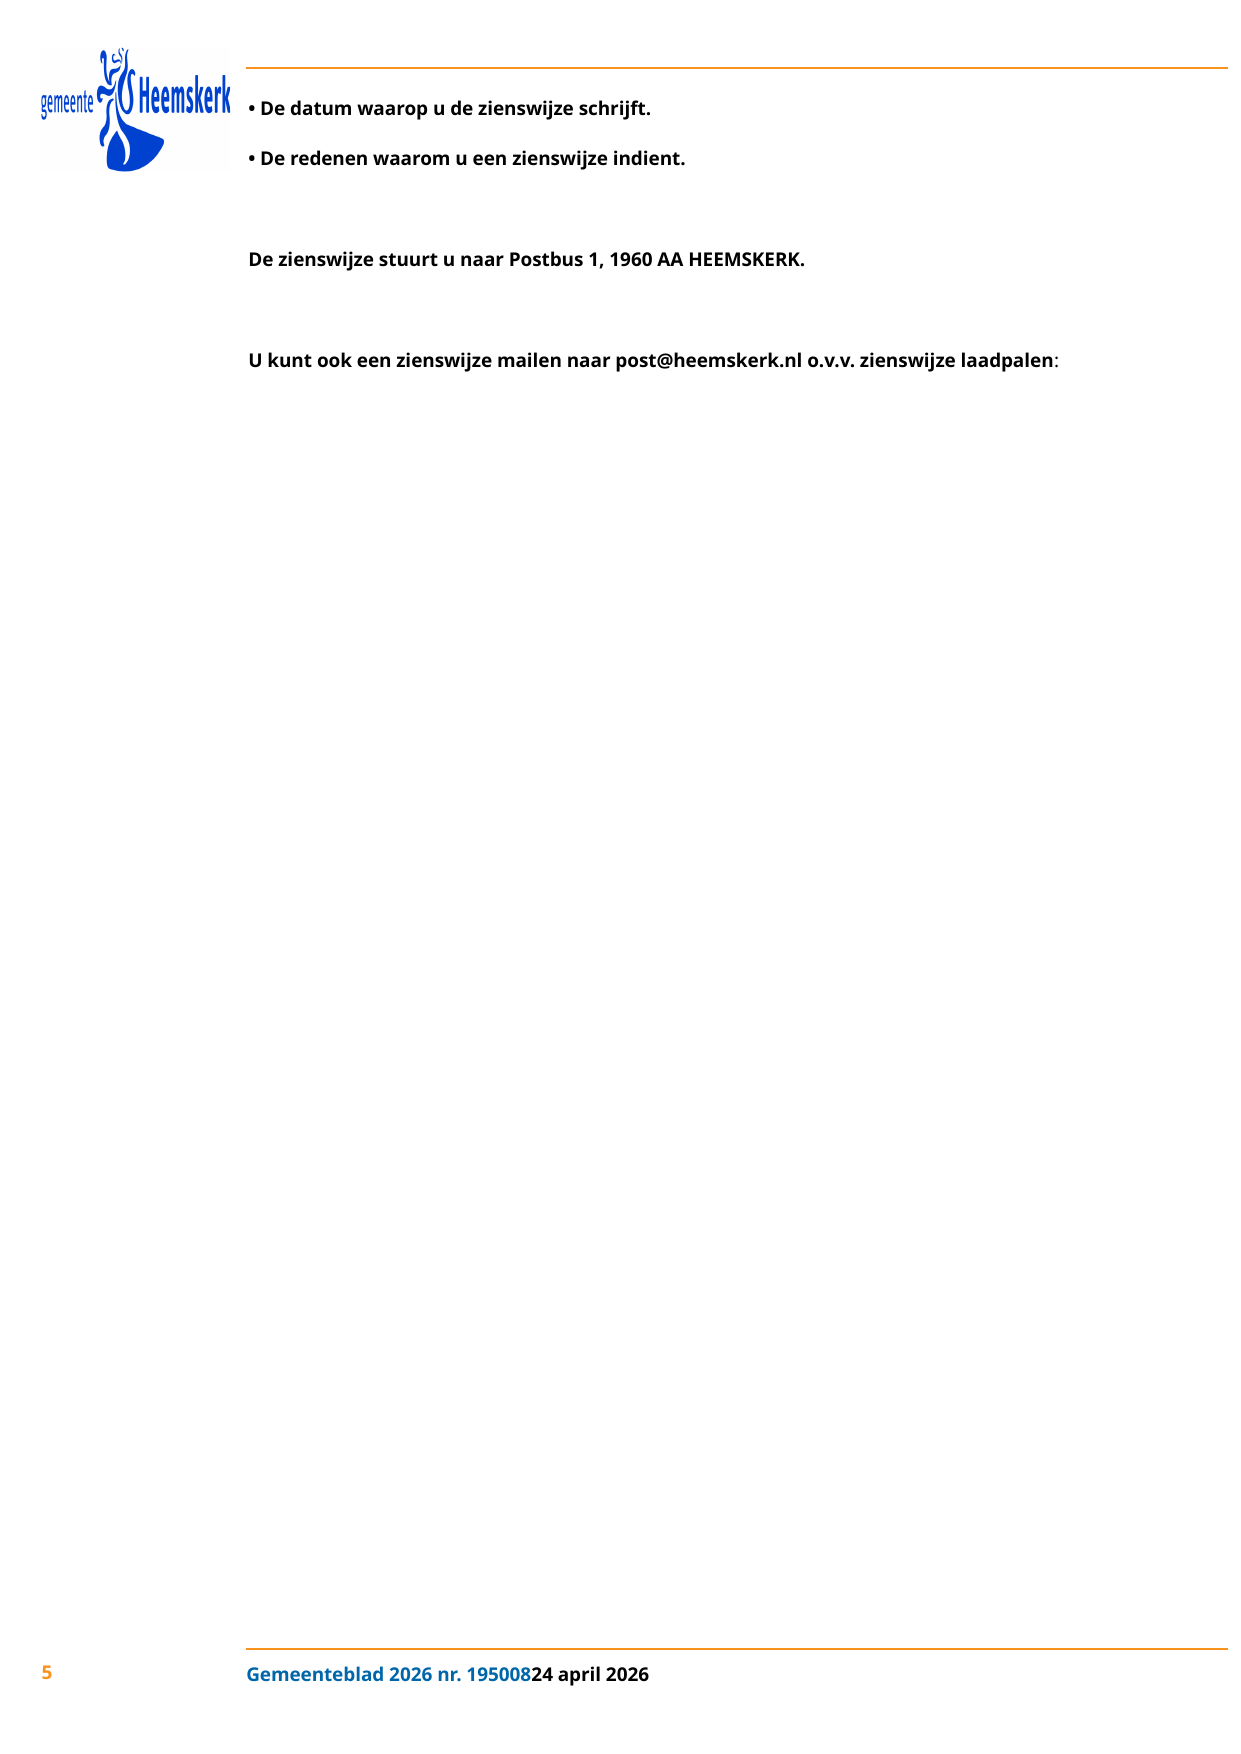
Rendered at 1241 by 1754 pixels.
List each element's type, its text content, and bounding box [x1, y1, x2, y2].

text • De datum waarop u de zienswijze schrijft. [248, 95, 1152, 121]
text U kunt ook een zienswijze mailen naar post@heemskerk.nl o.v.v. zienswijze laadpalen: [248, 347, 1152, 373]
picture [41, 47, 231, 172]
text • De redenen waarom u een zienswijze indient. [248, 145, 1152, 171]
text De zienswijze stuurt u naar Postbus 1, 1960 AA HEEMSKERK. [248, 246, 1152, 272]
